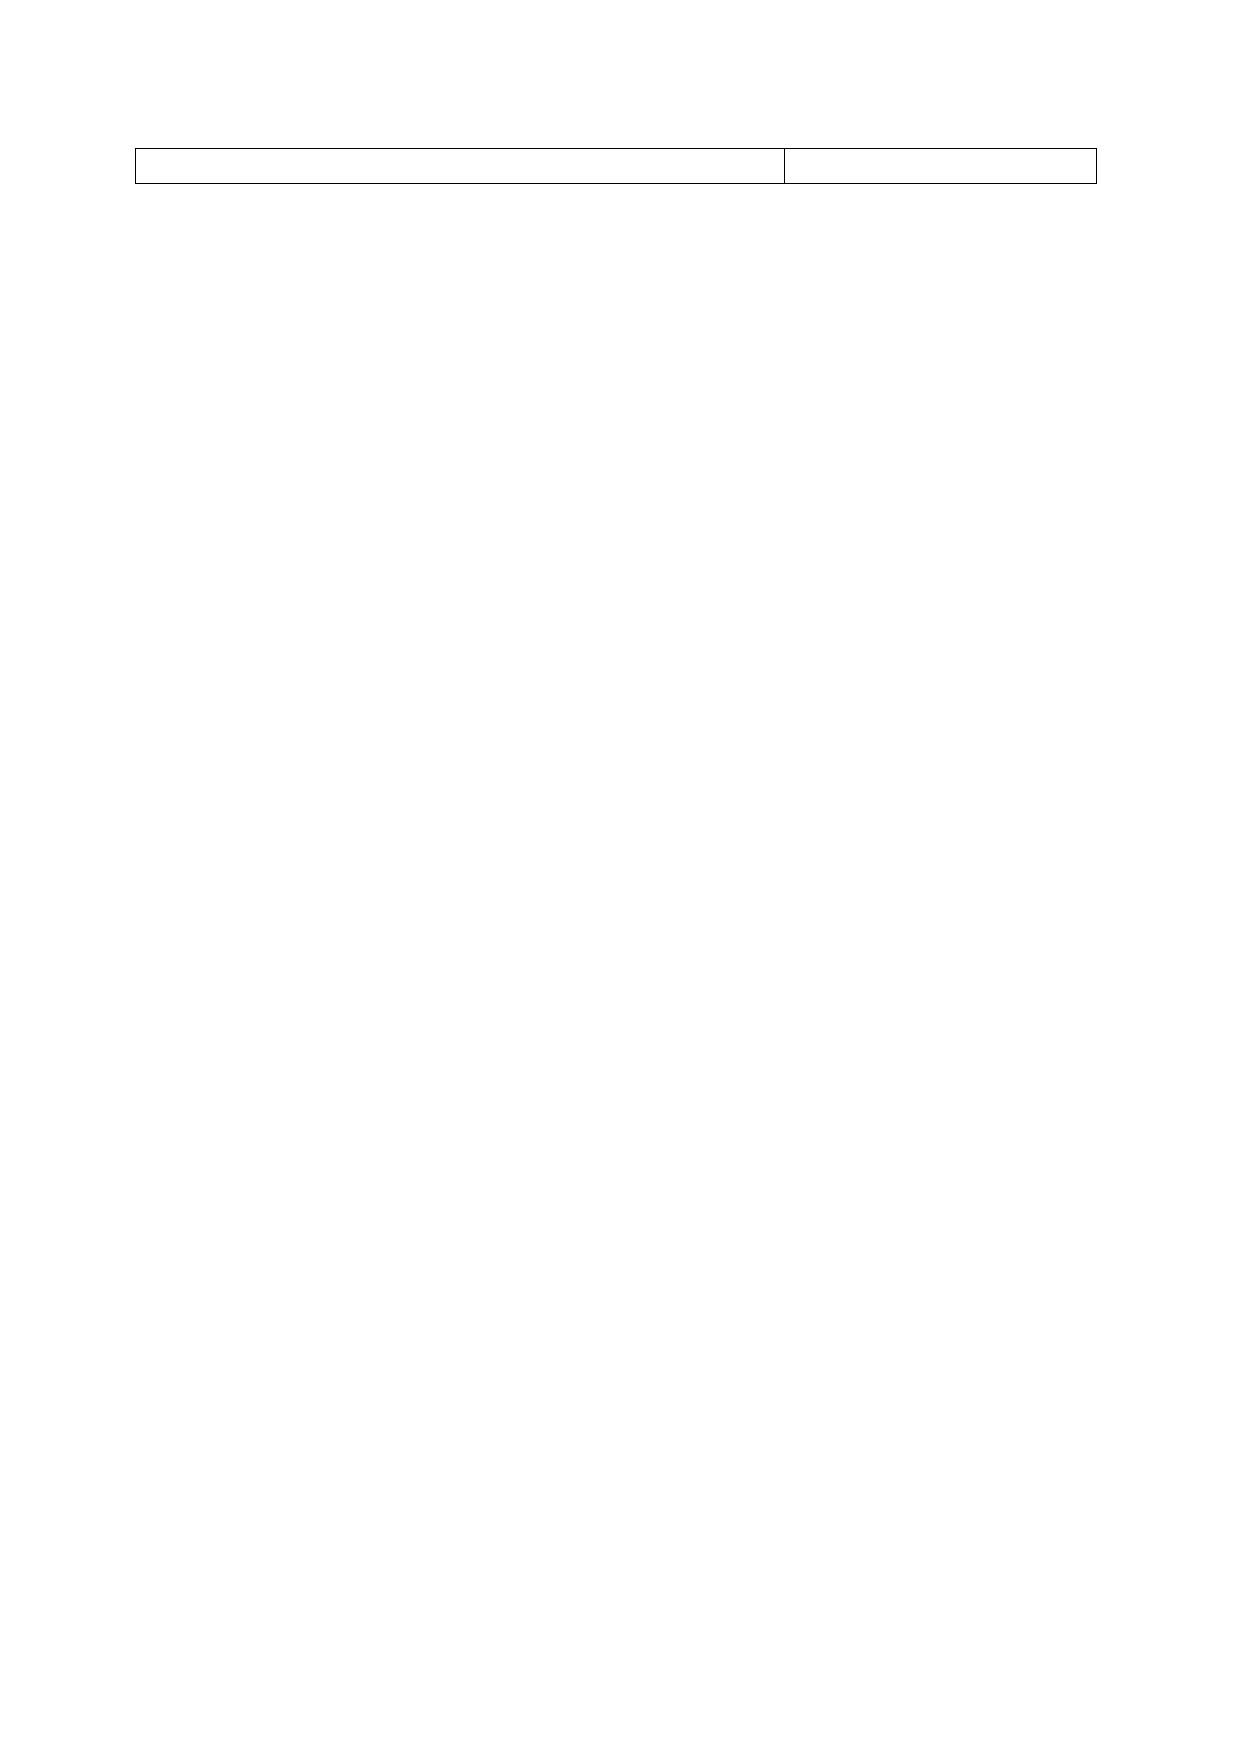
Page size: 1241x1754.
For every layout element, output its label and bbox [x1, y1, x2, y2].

table_cell [785, 149, 1096, 183]
table_cell [136, 149, 784, 183]
